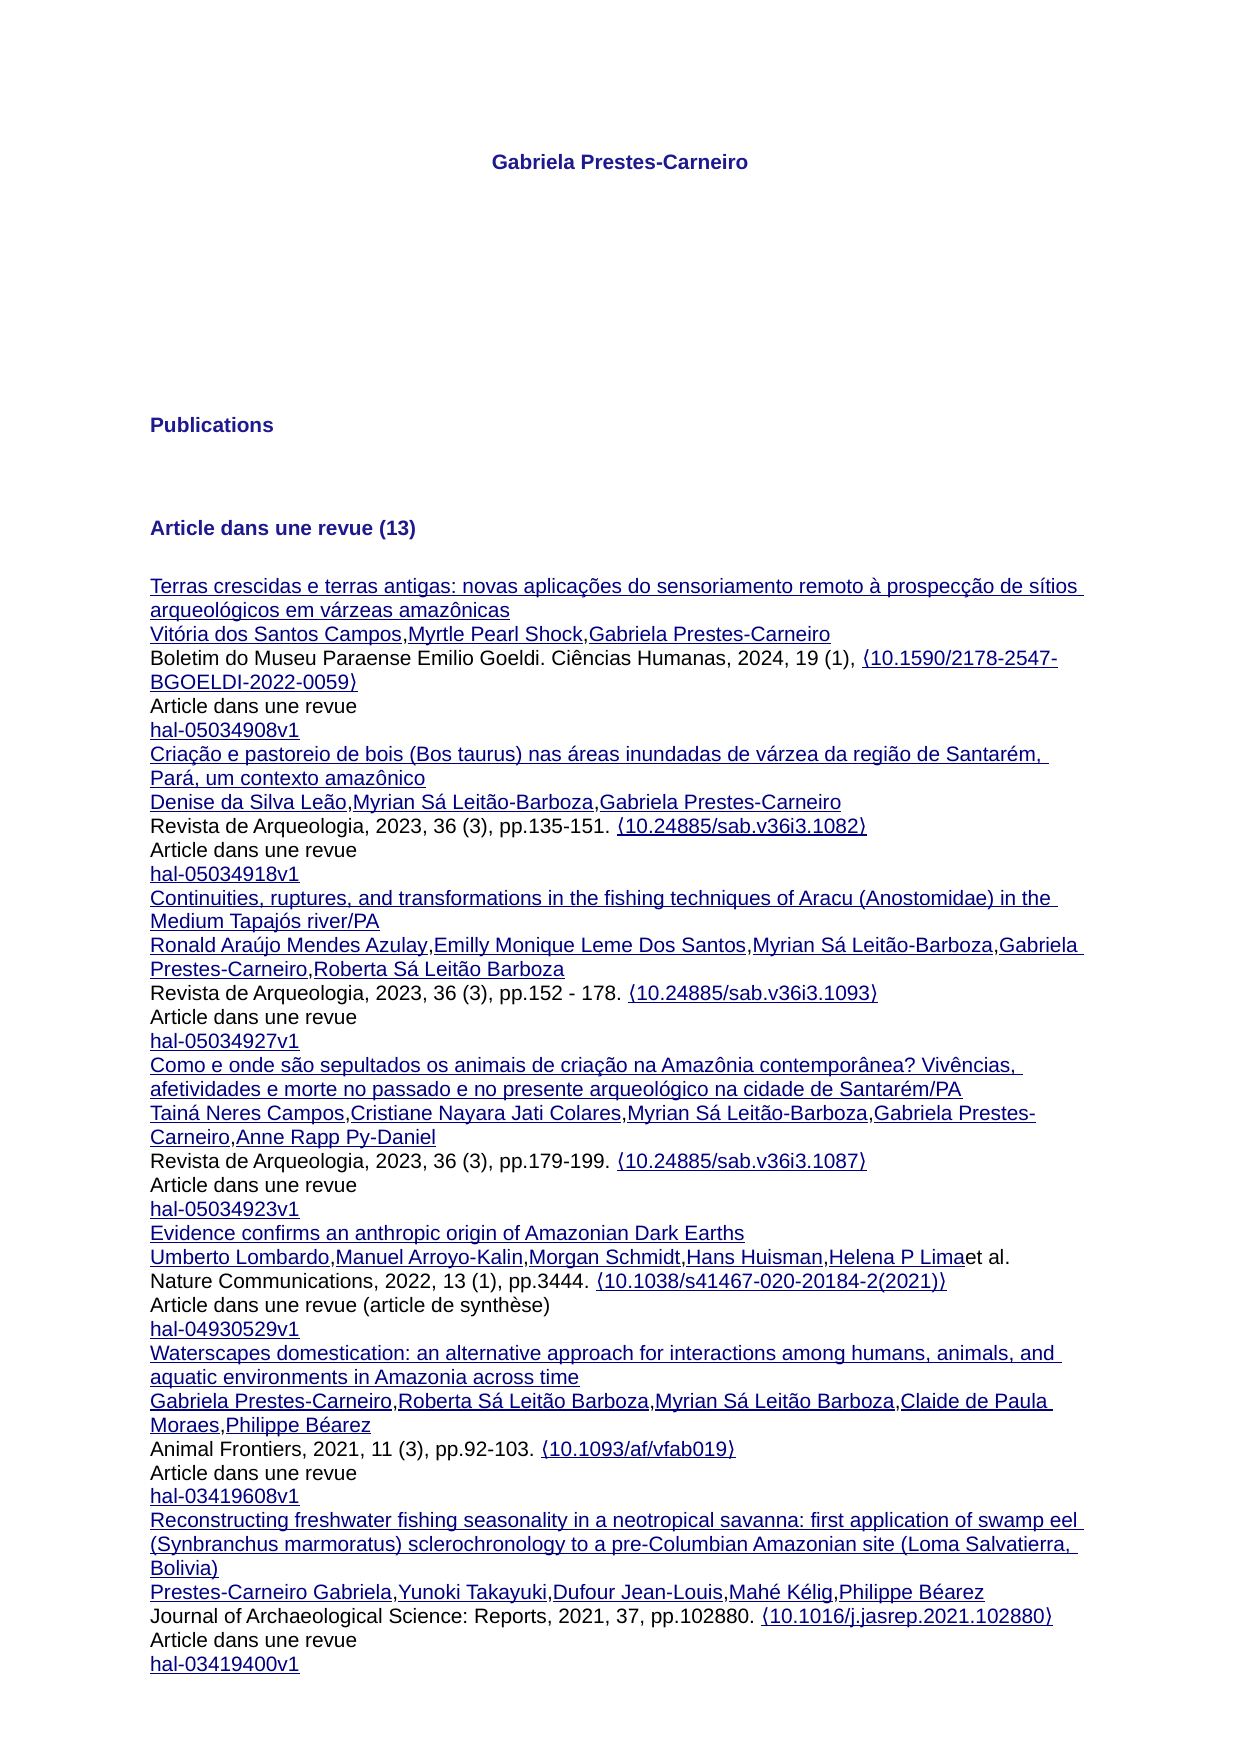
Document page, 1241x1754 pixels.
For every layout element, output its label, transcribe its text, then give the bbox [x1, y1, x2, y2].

subtitle Article dans une revue (13) [150, 516, 1090, 539]
table_cell Waterscapes domestication: an alternative approach for interactions among humans, animals, and aquatic environments in Amazonia across time Gabriela Prestes-Carneiro,Roberta Sá Leitão Barboza,Myrian Sá Leitão Barboza,Claide de Paula Moraes,Philippe Béarez Animal Frontiers, 2021, 11 (3), pp.92-103. ⟨10.1093/af/vfab019⟩ Article dans une revue hal-03419608v1 [150, 1341, 1090, 1508]
table_cell Reconstructing freshwater fishing seasonality in a neotropical savanna: first application of swamp eel (Synbranchus marmoratus) sclerochronology to a pre-Columbian Amazonian site (Loma Salvatierra, Bolivia) Prestes-Carneiro Gabriela,Yunoki Takayuki,Dufour Jean-Louis,Mahé Kélig,Philippe Béarez Journal of Archaeological Science: Reports, 2021, 37, pp.102880. ⟨10.1016/j.jasrep.2021.102880⟩ Article dans une revue hal-03419400v1 [150, 1508, 1090, 1676]
table_cell Evidence confirms an anthropic origin of Amazonian Dark Earths Umberto Lombardo,Manuel Arroyo-Kalin,Morgan Schmidt,Hans Huisman,Helena P Limaet al. Nature Communications, 2022, 13 (1), pp.3444. ⟨10.1038/s41467-020-20184-2(2021)⟩ Article dans une revue (article de synthèse) hal-04930529v1 [150, 1221, 1090, 1341]
table_cell Continuities, ruptures, and transformations in the fishing techniques of Aracu (Anostomidae) in the Medium Tapajós river/PA Ronald Araújo Mendes Azulay,Emilly Monique Leme Dos Santos,Myrian Sá Leitão-Barboza,Gabriela Prestes-Carneiro,Roberta Sá Leitão Barboza Revista de Arqueologia, 2023, 36 (3), pp.152 - 178. ⟨10.24885/sab.v36i3.1093⟩ Article dans une revue hal-05034927v1 [150, 885, 1090, 1053]
subtitle Publications [150, 412, 1090, 436]
table_cell Como e onde são sepultados os animais de criação na Amazônia contemporânea? Vivências, afetividades e morte no passado e no presente arqueológico na cidade de Santarém/PA Tainá Neres Campos,Cristiane Nayara Jati Colares,Myrian Sá Leitão-Barboza,Gabriela Prestes-Carneiro,Anne Rapp Py-Daniel Revista de Arqueologia, 2023, 36 (3), pp.179-199. ⟨10.24885/sab.v36i3.1087⟩ Article dans une revue hal-05034923v1 [150, 1053, 1090, 1221]
table_cell Criação e pastoreio de bois (Bos taurus) nas áreas inundadas de várzea da região de Santarém, Pará, um contexto amazônico Denise da Silva Leão,Myrian Sá Leitão-Barboza,Gabriela Prestes-Carneiro Revista de Arqueologia, 2023, 36 (3), pp.135-151. ⟨10.24885/sab.v36i3.1082⟩ Article dans une revue hal-05034918v1 [150, 742, 1090, 885]
subtitle Gabriela Prestes-Carneiro [150, 150, 1090, 174]
table_header Terras crescidas e terras antigas: novas aplicações do sensoriamento remoto à prospecção de sítios arqueológicos em várzeas amazônicas Vitória dos Santos Campos,Myrtle Pearl Shock,Gabriela Prestes-Carneiro Boletim do Museu Paraense Emilio Goeldi. Ciências Humanas, 2024, 19 (1), ⟨10.1590/2178-2547-BGOELDI-2022-0059⟩ Article dans une revue hal-05034908v1 [150, 574, 1090, 742]
